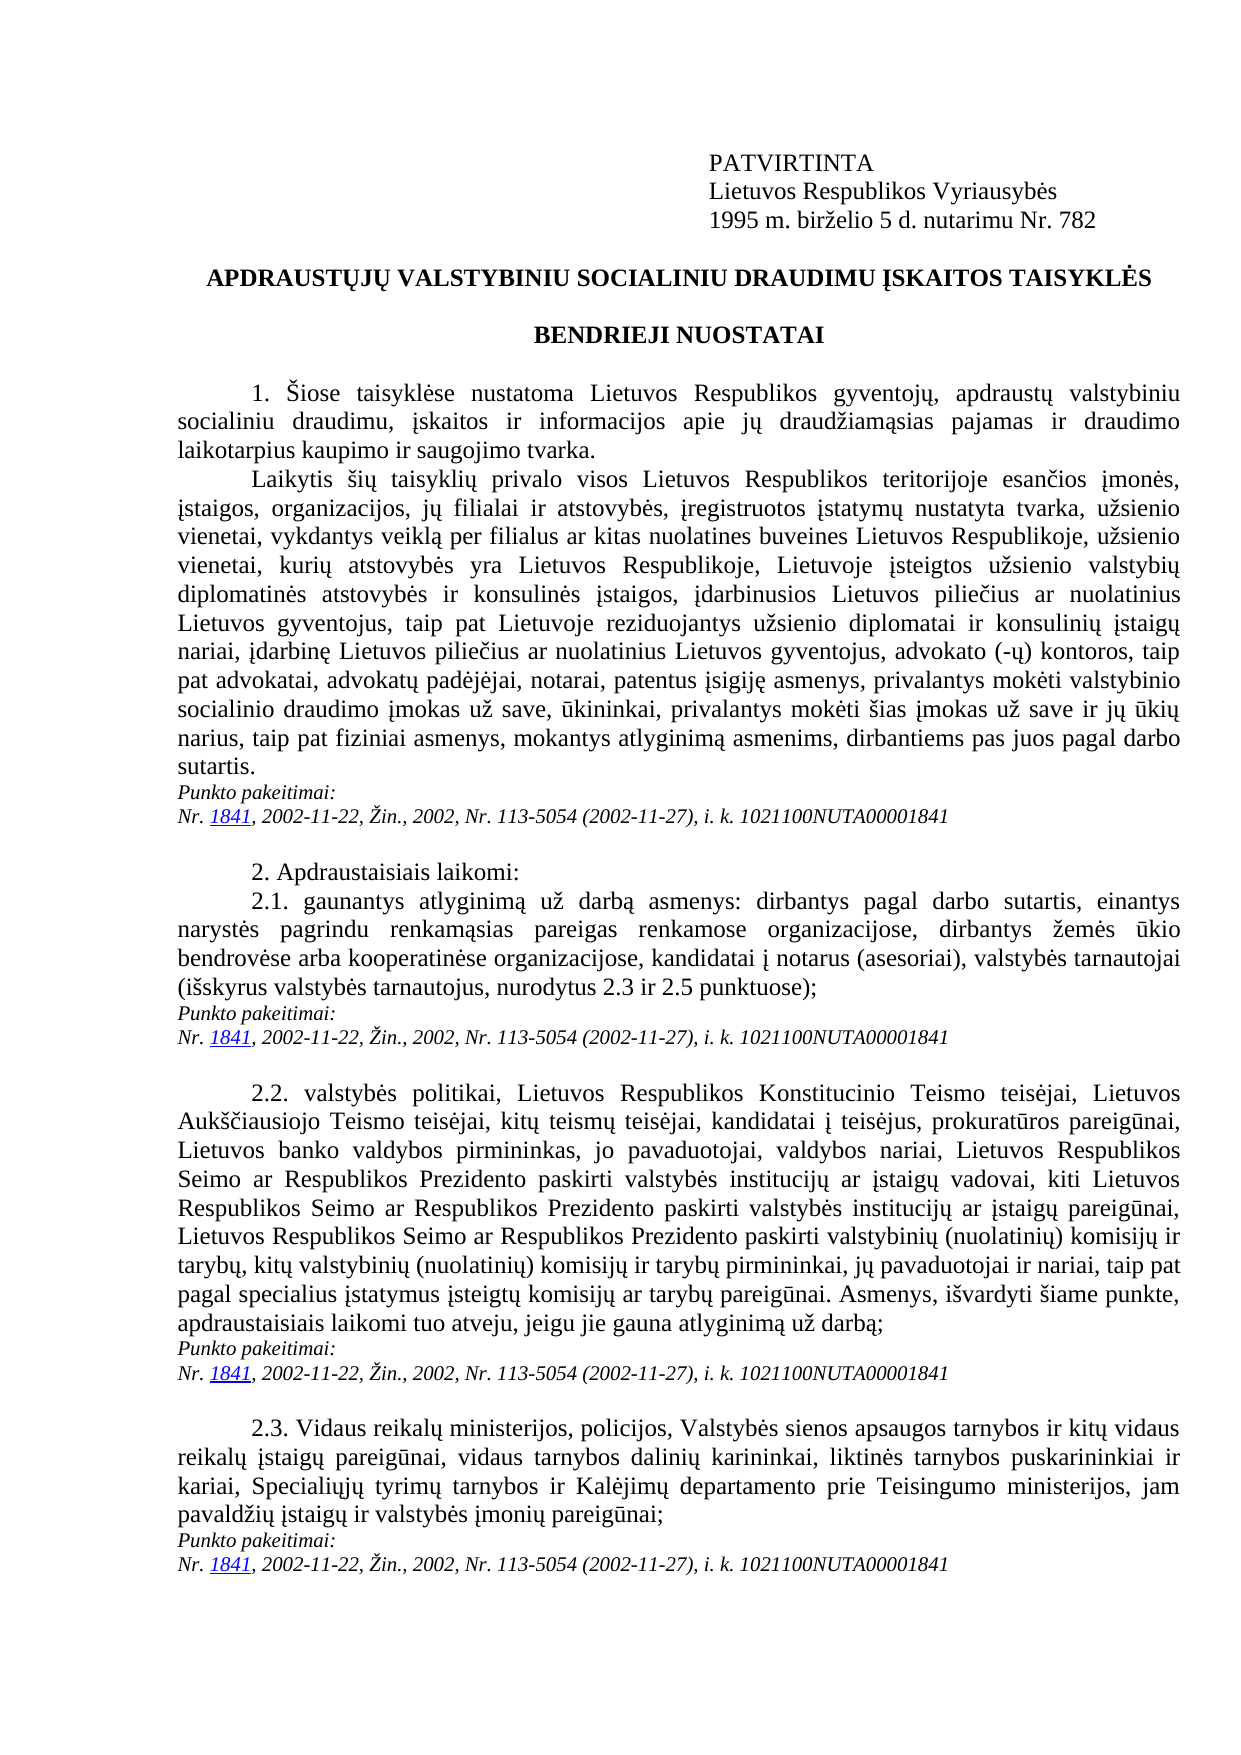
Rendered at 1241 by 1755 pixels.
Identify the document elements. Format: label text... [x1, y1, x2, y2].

text Laikytis šių taisyklių privalo visos Lietuvos Respublikos teritorijoje esančios įmonės, įstaigos, organizacijos, jų filialai ir atstovybės, įregistruotos įstatymų nustatyta tvarka, užsienio vienetai, vykdantys veiklą per filialus ar kitas nuolatines buveines Lietuvos Respublikoje, užsienio vienetai, kurių atstovybės yra Lietuvos Respublikoje, Lietuvoje įsteigtos užsienio valstybių diplomatinės atstovybės ir konsulinės įstaigos, įdarbinusios Lietuvos piliečius ar nuolatinius Lietuvos gyventojus, taip pat Lietuvoje reziduojantys užsienio diplomatai ir konsulinių įstaigų nariai, įdarbinę Lietuvos piliečius ar nuolatinius Lietuvos gyventojus, advokato (-ų) kontoros, taip pat advokatai, advokatų padėjėjai, notarai, patentus įsigiję asmenys, privalantys mokėti valstybinio socialinio draudimo įmokas už save, ūkininkai, privalantys mokėti šias įmokas už save ir jų ūkių narius, taip pat fiziniai asmenys, mokantys atlyginimą asmenims, dirbantiems pas juos pagal darbo sutartis. [177, 464, 1181, 780]
text BENDRIEJI NUOSTATAI [177, 320, 1181, 349]
text Nr. 1841, 2002-11-22, Žin., 2002, Nr. 113-5054 (2002-11-27), i. k. 1021100NUTA00001841 [177, 804, 1181, 828]
text APDRAUSTŲJŲ VALSTYBINIU SOCIALINIU DRAUDIMU ĮSKAITOS TAISYKLĖS [177, 263, 1181, 291]
text 2.2. valstybės politikai, Lietuvos Respublikos Konstitucinio Teismo teisėjai, Lietuvos Aukščiausiojo Teismo teisėjai, kitų teismų teisėjai, kandidatai į teisėjus, prokuratūros pareigūnai, Lietuvos banko valdybos pirmininkas, jo pavaduotojai, valdybos nariai, Lietuvos Respublikos Seimo ar Respublikos Prezidento paskirti valstybės institucijų ar įstaigų vadovai, kiti Lietuvos Respublikos Seimo ar Respublikos Prezidento paskirti valstybės institucijų ar įstaigų pareigūnai, Lietuvos Respublikos Seimo ar Respublikos Prezidento paskirti valstybinių (nuolatinių) komisijų ir tarybų, kitų valstybinių (nuolatinių) komisijų ir tarybų pirmininkai, jų pavaduotojai ir nariai, taip pat pagal specialius įstatymus įsteigtų komisijų ar tarybų pareigūnai. Asmenys, išvardyti šiame punkte, apdraustaisiais laikomi tuo atveju, jeigu jie gauna atlyginimą už darbą; [177, 1078, 1181, 1336]
text 1995 m. birželio 5 d. nutarimu Nr. 782 [177, 205, 1181, 234]
text 2.3. Vidaus reikalų ministerijos, policijos, Valstybės sienos apsaugos tarnybos ir kitų vidaus reikalų įstaigų pareigūnai, vidaus tarnybos dalinių karininkai, liktinės tarnybos puskarininkiai ir kariai, Specialiųjų tyrimų tarnybos ir Kalėjimų departamento prie Teisingumo ministerijos, jam pavaldžių įstaigų ir valstybės įmonių pareigūnai; [177, 1413, 1181, 1528]
text 1. Šiose taisyklėse nustatoma Lietuvos Respublikos gyventojų, apdraustų valstybiniu socialiniu draudimu, įskaitos ir informacijos apie jų draudžiamąsias pajamas ir draudimo laikotarpius kaupimo ir saugojimo tvarka. [177, 378, 1181, 464]
text Nr. 1841, 2002-11-22, Žin., 2002, Nr. 113-5054 (2002-11-27), i. k. 1021100NUTA00001841 [177, 1360, 1181, 1384]
text 2. Apdraustaisiais laikomi: [177, 857, 1181, 886]
text Punkto pakeitimai: [177, 1528, 1181, 1552]
text PATVIRTINTA [177, 148, 1181, 176]
text Lietuvos Respublikos Vyriausybės [177, 176, 1181, 205]
text Nr. 1841, 2002-11-22, Žin., 2002, Nr. 113-5054 (2002-11-27), i. k. 1021100NUTA00001841 [177, 1025, 1181, 1049]
text 2.1. gaunantys atlyginimą už darbą asmenys: dirbantys pagal darbo sutartis, einantys narystės pagrindu renkamąsias pareigas renkamose organizacijose, dirbantys žemės ūkio bendrovėse arba kooperatinėse organizacijose, kandidatai į notarus (asesoriai), valstybės tarnautojai (išskyrus valstybės tarnautojus, nurodytus 2.3 ir 2.5 punktuose); [177, 886, 1181, 1001]
text Punkto pakeitimai: [177, 780, 1181, 804]
text Nr. 1841, 2002-11-22, Žin., 2002, Nr. 113-5054 (2002-11-27), i. k. 1021100NUTA00001841 [177, 1552, 1181, 1576]
text Punkto pakeitimai: [177, 1001, 1181, 1025]
text Punkto pakeitimai: [177, 1336, 1181, 1360]
